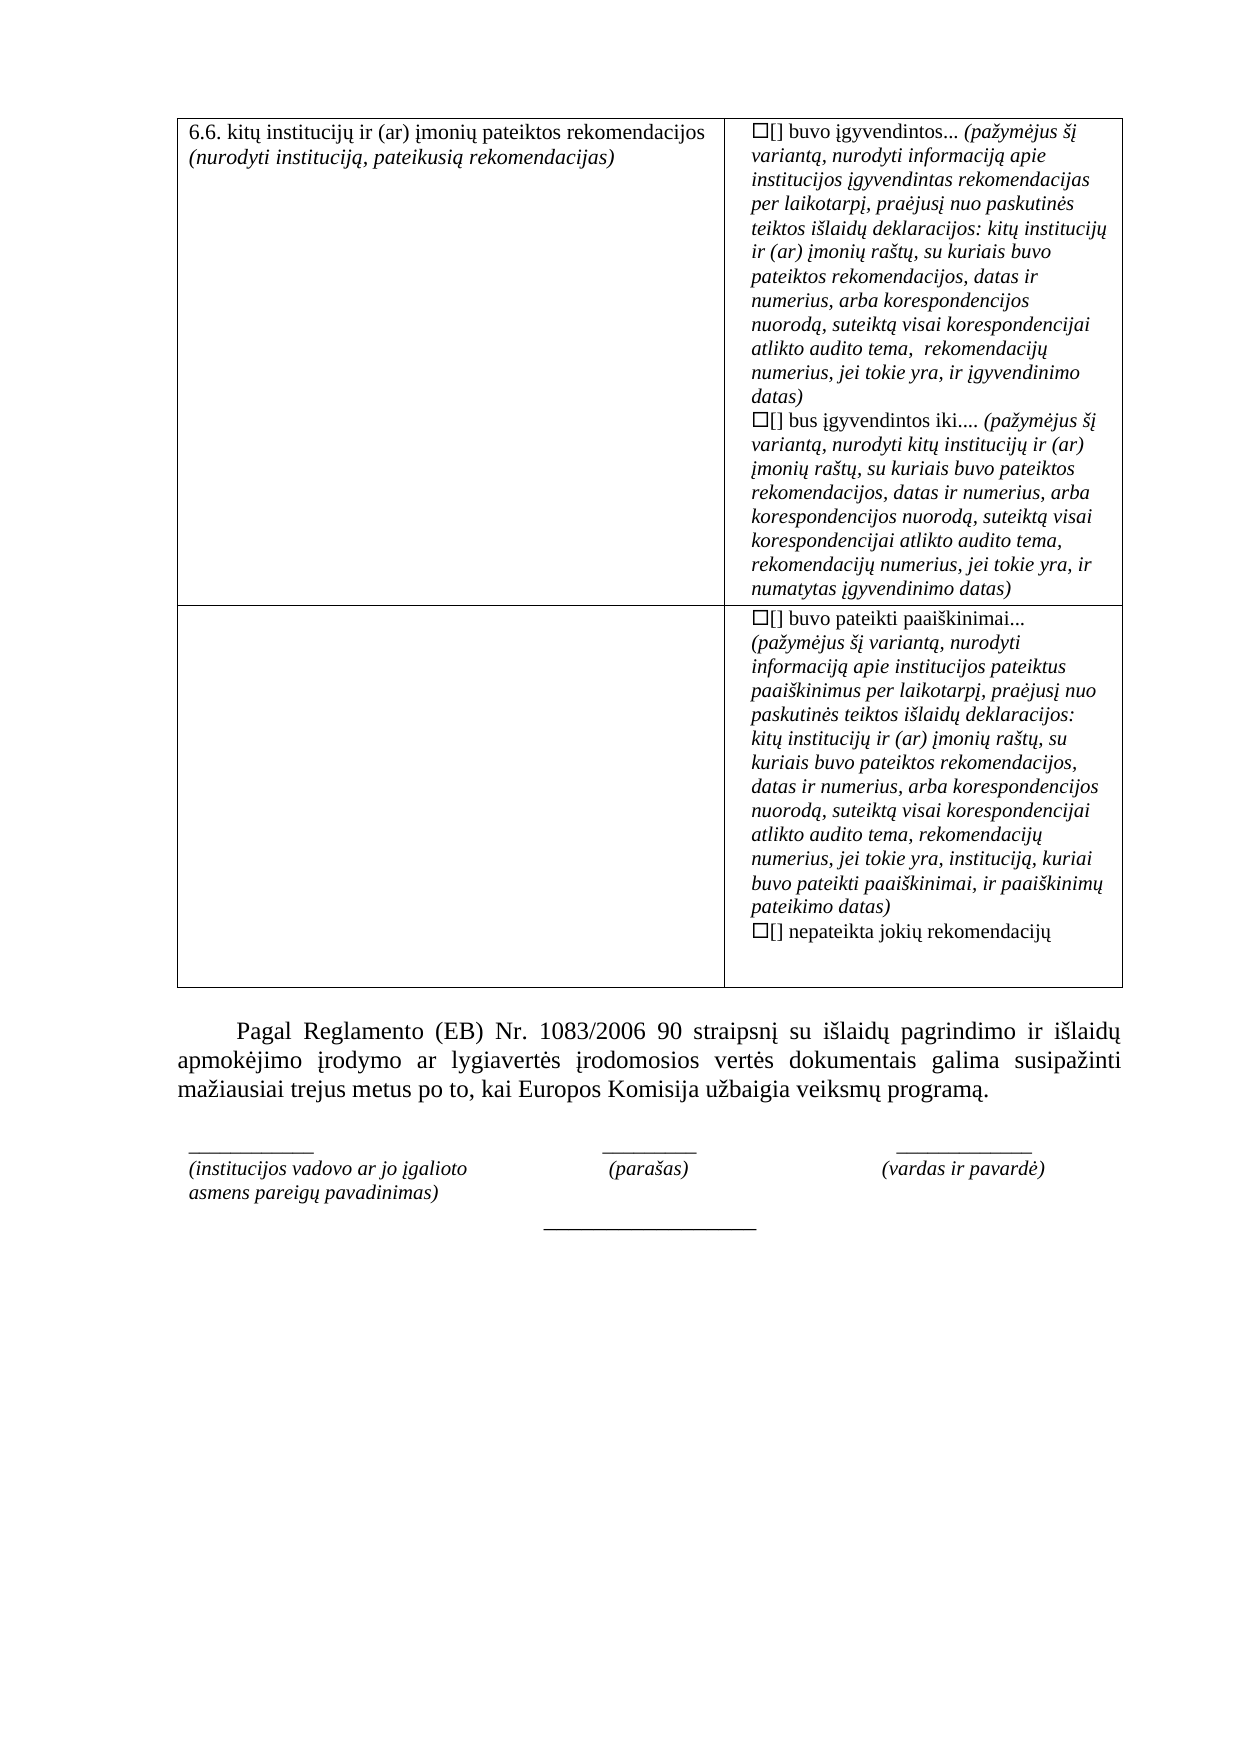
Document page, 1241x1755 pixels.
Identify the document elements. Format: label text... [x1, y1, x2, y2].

table_cell [178, 606, 724, 987]
text Pagal Reglamento (EB) Nr. 1083/2006 90 straipsnį su išlaidų pagrindimo ir išlaidų apmokėjimo įrodymo ar lygiavertės įrodomosios vertės dokumentais galima susipažinti mažiausiai trejus metus po to, kai Europos Komisija užbaigia veiksmų programą. [177, 1016, 1122, 1103]
table_cell [] buvo pateikti paaiškinimai... (pažymėjus šį variantą, nurodyti informaciją apie institucijos pateiktus paaiškinimus per laikotarpį, praėjusį nuo paskutinės teiktos išlaidų deklaracijos: kitų institucijų ir (ar) įmonių raštų, su kuriais buvo pateiktos rekomendacijos, datas ir numerius, arba korespondencijos nuorodą, suteiktą visai korespondencijai atlikto audito tema, rekomendacijų numerius, jei tokie yra, instituciją, kuriai buvo pateikti paaiškinimai, ir paaiškinimų pateikimo datas) [] nepateikta jokių rekomendacijų [725, 606, 1122, 987]
table_header ____________ (institucijos vadovo ar jo įgalioto asmens pareigų pavadinimas) [177, 1131, 492, 1204]
table_cell 6.6. kitų institucijų ir (ar) įmonių pateiktos rekomendacijos (nurodyti instituciją, pateikusią rekomendacijas) [178, 119, 724, 605]
table_header _____________ (vardas ir pavardė) [806, 1131, 1122, 1204]
table_header _________ (parašas) [493, 1131, 806, 1204]
table_cell [] buvo įgyvendintos... (pažymėjus šį variantą, nurodyti informaciją apie institucijos įgyvendintas rekomendacijas per laikotarpį, praėjusį nuo paskutinės teiktos išlaidų deklaracijos: kitų institucijų ir (ar) įmonių raštų, su kuriais buvo pateiktos rekomendacijos, datas ir numerius, arba korespondencijos nuorodą, suteiktą visai korespondencijai atlikto audito tema, rekomendacijų numerius, jei tokie yra, ir įgyvendinimo datas) [] bus įgyvendintos iki.... (pažymėjus šį variantą, nurodyti kitų institucijų ir (ar) įmonių raštų, su kuriais buvo pateiktos rekomendacijos, datas ir numerius, arba korespondencijos nuorodą, suteiktą visai korespondencijai atlikto audito tema, rekomendacijų numerius, jei tokie yra, ir numatytas įgyvendinimo datas) [725, 119, 1122, 605]
text _________________ [177, 1204, 1122, 1232]
